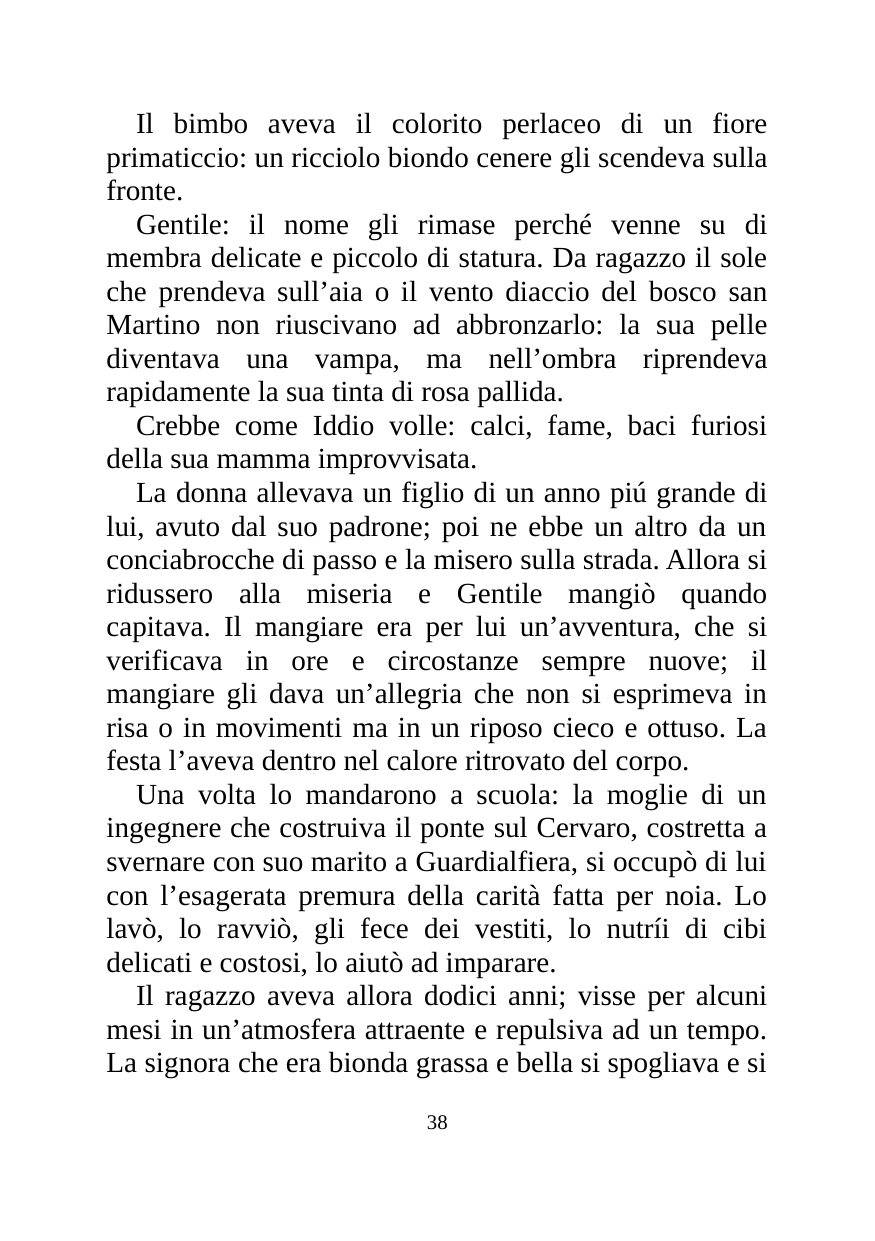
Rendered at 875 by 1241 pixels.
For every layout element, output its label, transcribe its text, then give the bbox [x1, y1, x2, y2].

text Il ragazzo aveva allora dodici anni; visse per alcuni mesi in un’atmosfera attraente e repulsiva ad un tempo. La signora che era bionda grassa e bella si spogliava e si [106, 978, 768, 1079]
text Il bimbo aveva il colorito perlaceo di un fiore primaticcio: un ricciolo biondo cenere gli scendeva sulla fronte. [106, 106, 768, 207]
text La donna allevava un figlio di un anno piú grande di lui, avuto dal suo padrone; poi ne ebbe un altro da un conciabrocche di passo e la misero sulla strada. Allora si ridussero alla miseria e Gentile mangiò quando capitava. Il mangiare era per lui un’avventura, che si verificava in ore e circostanze sempre nuove; il mangiare gli dava un’allegria che non si esprimeva in risa o in movimenti ma in un riposo cieco e ottuso. La festa l’aveva dentro nel calore ritrovato del corpo. [106, 475, 768, 777]
text Gentile: il nome gli rimase perché venne su di membra delicate e piccolo di statura. Da ragazzo il sole che prendeva sull’aia o il vento diaccio del bosco san Martino non riuscivano ad abbronzarlo: la sua pelle diventava una vampa, ma nell’ombra riprendeva rapidamente la sua tinta di rosa pallida. [106, 207, 768, 408]
text Una volta lo mandarono a scuola: la moglie di un ingegnere che costruiva il ponte sul Cervaro, costretta a svernare con suo marito a Guardialfiera, si occupò di lui con l’esagerata premura della carità fatta per noia. Lo lavò, lo ravviò, gli fece dei vestiti, lo nutríi di cibi delicati e costosi, lo aiutò ad imparare. [106, 777, 768, 978]
text Crebbe come Iddio volle: calci, fame, baci furiosi della sua mamma improvvisata. [106, 408, 768, 475]
